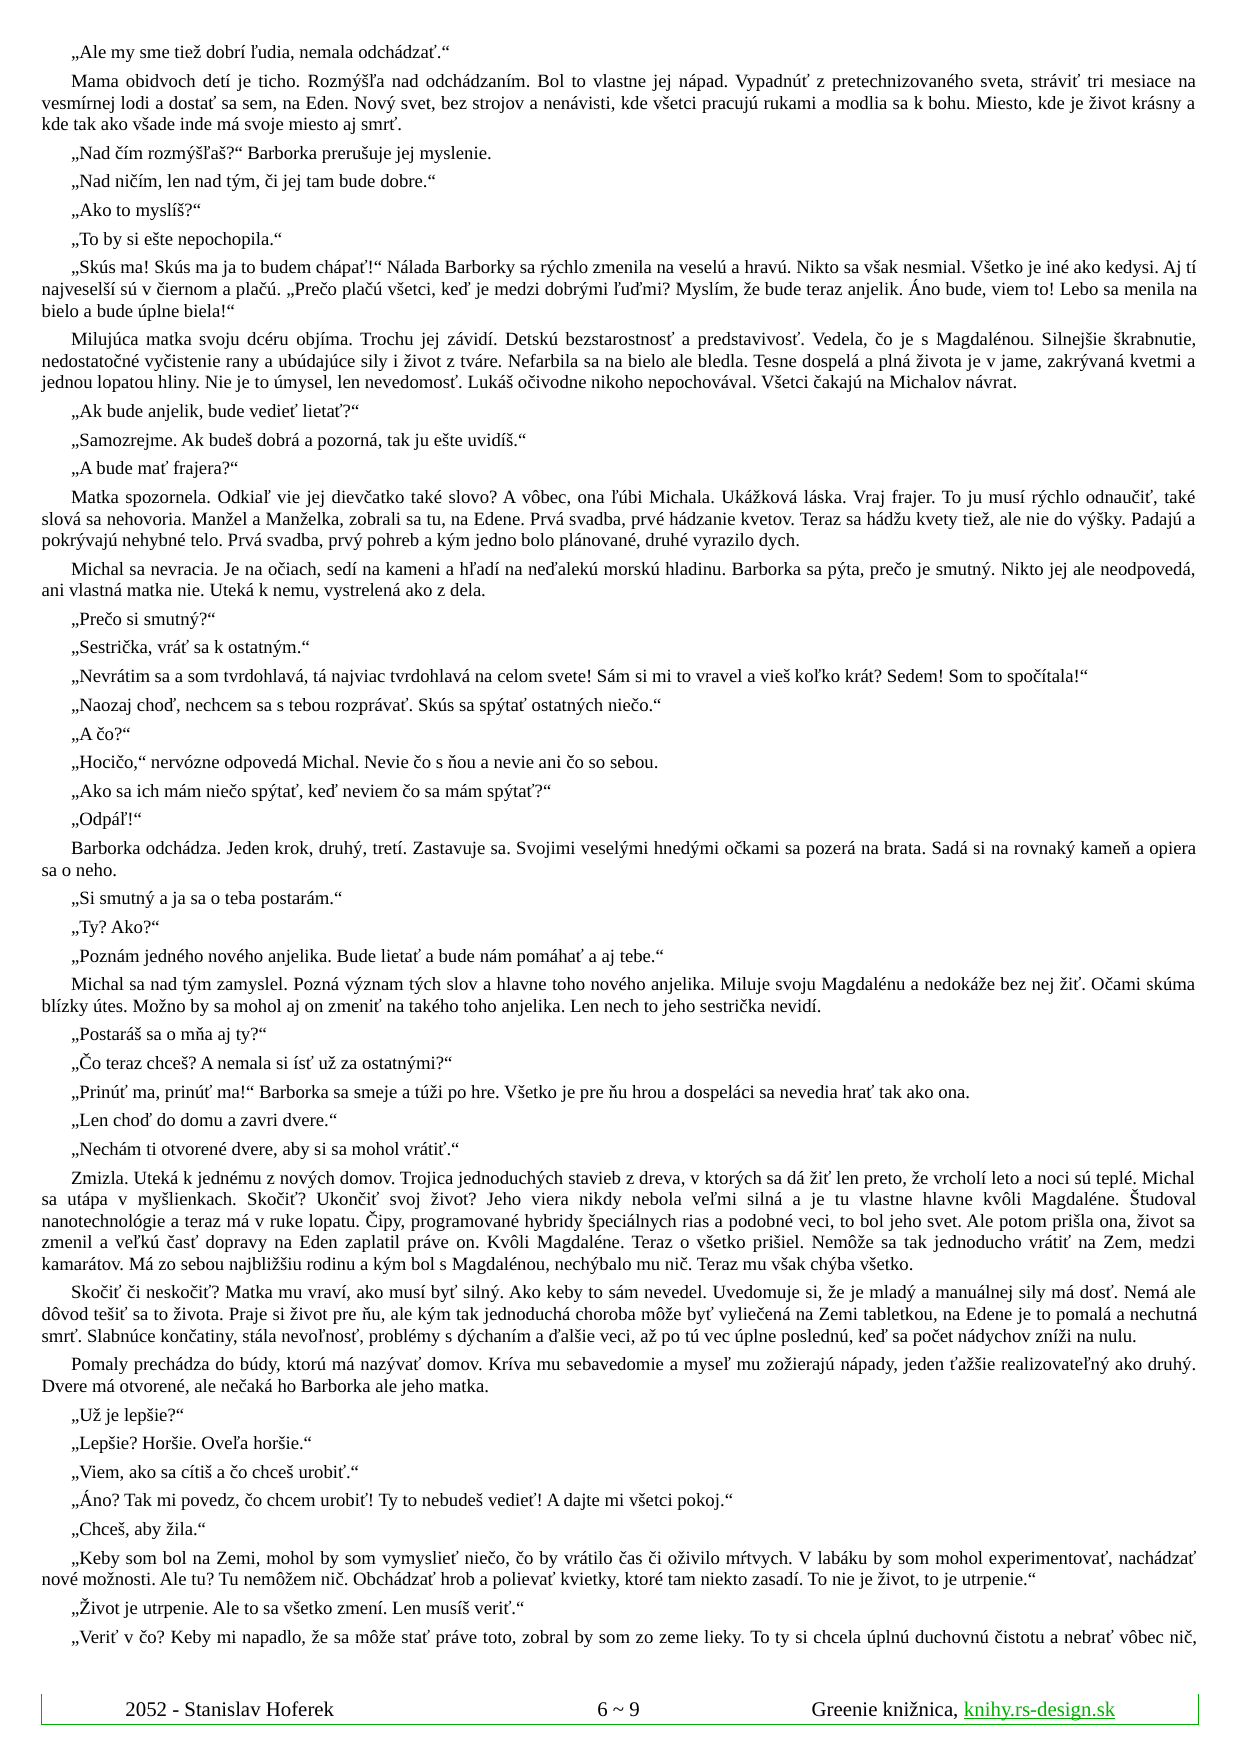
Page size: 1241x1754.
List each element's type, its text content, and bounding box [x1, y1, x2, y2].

text „Ako sa ich mám niečo spýtať, keď neviem čo sa mám spýtať?“ [41, 780, 1199, 801]
text „Ale my sme tiež dobrí ľudia, nemala odchádzať.“ [41, 41, 1199, 63]
text „Nad ničím, len nad tým, či jej tam bude dobre.“ [41, 170, 1199, 192]
text „Sestrička, vráť sa k ostatným.“ [41, 636, 1199, 658]
text „Nad čím rozmýšľaš?“ Barborka prerušuje jej myslenie. [41, 142, 1199, 163]
text „Ty? Ako?“ [41, 916, 1199, 937]
text „Nevrátim sa a som tvrdohlavá, tá najviac tvrdohlavá na celom svete! Sám si mi to vravel a vieš koľko krát? Sedem! Som to spočítala!“ [41, 665, 1199, 687]
text „Veriť v čo? Keby mi napadlo, že sa môže stať práve toto, zobral by som zo zeme lieky. To ty si chcela úplnú duchovnú čistotu a nebrať vôbec nič, [41, 1626, 1199, 1647]
text „Skús ma! Skús ma ja to budem chápať!“ Nálada Barborky sa rýchlo zmenila na veselú a hravú. Nikto sa však nesmial. Všetko je iné ako kedysi. Aj tí najveselší sú v čiernom a plačú. „Prečo plačú všetci, keď je medzi dobrými ľuďmi? Myslím, že bude teraz anjelik. Áno bude, viem to! Lebo sa menila na bielo a bude úplne biela!“ [41, 256, 1199, 321]
text „Už je lepšie?“ [41, 1403, 1199, 1425]
text „Prečo si smutný?“ [41, 608, 1199, 629]
text „Len choď do domu a zavri dvere.“ [41, 1109, 1199, 1131]
text „To by si ešte nepochopila.“ [41, 228, 1199, 249]
text Michal sa nevracia. Je na očiach, sedí na kameni a hľadí na neďalekú morskú hladinu. Barborka sa pýta, prečo je smutný. Nikto jej ale neodpovedá, ani vlastná matka nie. Uteká k nemu, vystrelená ako z dela. [41, 558, 1199, 601]
text „A bude mať frajera?“ [41, 457, 1199, 479]
text „Ako to myslíš?“ [41, 199, 1199, 221]
text „Si smutný a ja sa o teba postarám.“ [41, 887, 1199, 909]
text „Postaráš sa o mňa aj ty?“ [41, 1023, 1199, 1045]
text Mama obidvoch detí je ticho. Rozmýšľa nad odchádzaním. Bol to vlastne jej nápad. Vypadnúť z pretechnizovaného sveta, stráviť tri mesiace na vesmírnej lodi a dostať sa sem, na Eden. Nový svet, bez strojov a nenávisti, kde všetci pracujú rukami a modlia sa k bohu. Miesto, kde je život krásny a kde tak ako všade inde má svoje miesto aj smrť. [41, 70, 1199, 135]
text Milujúca matka svoju dcéru objíma. Trochu jej závidí. Detskú bezstarostnosť a predstavivosť. Vedela, čo je s Magdalénou. Silnejšie škrabnutie, nedostatočné vyčistenie rany a ubúdajúce sily i život z tváre. Nefarbila sa na bielo ale bledla. Tesne dospelá a plná života je v jame, zakrývaná kvetmi a jednou lopatou hliny. Nie je to úmysel, len nevedomosť. Lukáš očivodne nikoho nepochovával. Všetci čakajú na Michalov návrat. [41, 328, 1199, 393]
text „Viem, ako sa cítiš a čo chceš urobiť.“ [41, 1461, 1199, 1482]
text Zmizla. Uteká k jednému z nových domov. Trojica jednoduchých stavieb z dreva, v ktorých sa dá žiť len preto, že vrcholí leto a noci sú teplé. Michal sa utápa v myšlienkach. Skočiť? Ukončiť svoj život? Jeho viera nikdy nebola veľmi silná a je tu vlastne hlavne kvôli Magdaléne. Študoval nanotechnológie a teraz má v ruke lopatu. Čipy, programované hybridy špeciálnych rias a podobné veci, to bol jeho svet. Ale potom prišla ona, život sa zmenil a veľkú časť dopravy na Eden zaplatil práve on. Kvôli Magdaléne. Teraz o všetko prišiel. Nemôže sa tak jednoducho vrátiť na Zem, medzi kamarátov. Má zo sebou najbližšiu rodinu a kým bol s Magdalénou, nechýbalo mu nič. Teraz mu však chýba všetko. [41, 1167, 1199, 1274]
text „Nechám ti otvorené dvere, aby si sa mohol vrátiť.“ [41, 1138, 1199, 1159]
text „Čo teraz chceš? A nemala si ísť už za ostatnými?“ [41, 1052, 1199, 1073]
text „Áno? Tak mi povedz, čo chcem urobiť! Ty to nebudeš vedieť! A dajte mi všetci pokoj.“ [41, 1489, 1199, 1511]
text Barborka odchádza. Jeden krok, druhý, tretí. Zastavuje sa. Svojimi veselými hnedými očkami sa pozerá na brata. Sadá si na rovnaký kameň a opiera sa o neho. [41, 837, 1199, 880]
text „Život je utrpenie. Ale to sa všetko zmení. Len musíš veriť.“ [41, 1597, 1199, 1618]
text Skočiť či neskočiť? Matka mu vraví, ako musí byť silný. Ako keby to sám nevedel. Uvedomuje si, že je mladý a manuálnej sily má dosť. Nemá ale dôvod tešiť sa to života. Praje si život pre ňu, ale kým tak jednoduchá choroba môže byť vyliečená na Zemi tabletkou, na Edene je to pomalá a nechutná smrť. Slabnúce končatiny, stála nevoľnosť, problémy s dýchaním a ďalšie veci, až po tú vec úplne poslednú, keď sa počet nádychov zníži na nulu. [41, 1281, 1199, 1346]
text „Naozaj choď, nechcem sa s tebou rozprávať. Skús sa spýtať ostatných niečo.“ [41, 694, 1199, 715]
text „Prinúť ma, prinúť ma!“ Barborka sa smeje a túži po hre. Všetko je pre ňu hrou a dospeláci sa nevedia hrať tak ako ona. [41, 1081, 1199, 1102]
text „Keby som bol na Zemi, mohol by som vymyslieť niečo, čo by vrátilo čas či oživilo mŕtvych. V labáku by som mohol experimentovať, nachádzať nové možnosti. Ale tu? Tu nemôžem nič. Obchádzať hrob a polievať kvietky, ktoré tam niekto zasadí. To nie je život, to je utrpenie.“ [41, 1547, 1199, 1590]
text „Chceš, aby žila.“ [41, 1518, 1199, 1539]
text Michal sa nad tým zamyslel. Pozná význam tých slov a hlavne toho nového anjelika. Miluje svoju Magdalénu a nedokáže bez nej žiť. Očami skúma blízky útes. Možno by sa mohol aj on zmeniť na takého toho anjelika. Len nech to jeho sestrička nevidí. [41, 973, 1199, 1016]
text „Samozrejme. Ak budeš dobrá a pozorná, tak ju ešte uvidíš.“ [41, 428, 1199, 450]
text Pomaly prechádza do búdy, ktorú má nazývať domov. Kríva mu sebavedomie a myseľ mu zožierajú nápady, jeden ťažšie realizovateľný ako druhý. Dvere má otvorené, ale nečaká ho Barborka ale jeho matka. [41, 1353, 1199, 1396]
text „Ak bude anjelik, bude vedieť lietať?“ [41, 400, 1199, 421]
text „Hocičo,“ nervózne odpovedá Michal. Nevie čo s ňou a nevie ani čo so sebou. [41, 751, 1199, 773]
text „Odpáľ!“ [41, 808, 1199, 830]
text „Poznám jedného nového anjelika. Bude lietať a bude nám pomáhať a aj tebe.“ [41, 944, 1199, 966]
text „A čo?“ [41, 722, 1199, 744]
text Matka spozornela. Odkiaľ vie jej dievčatko také slovo? A vôbec, ona ľúbi Michala. Ukážková láska. Vraj frajer. To ju musí rýchlo odnaučiť, také slová sa nehovoria. Manžel a Manželka, zobrali sa tu, na Edene. Prvá svadba, prvé hádzanie kvetov. Teraz sa hádžu kvety tiež, ale nie do výšky. Padajú a pokrývajú nehybné telo. Prvá svadba, prvý pohreb a kým jedno bolo plánované, druhé vyrazilo dych. [41, 486, 1199, 551]
text „Lepšie? Horšie. Oveľa horšie.“ [41, 1432, 1199, 1454]
